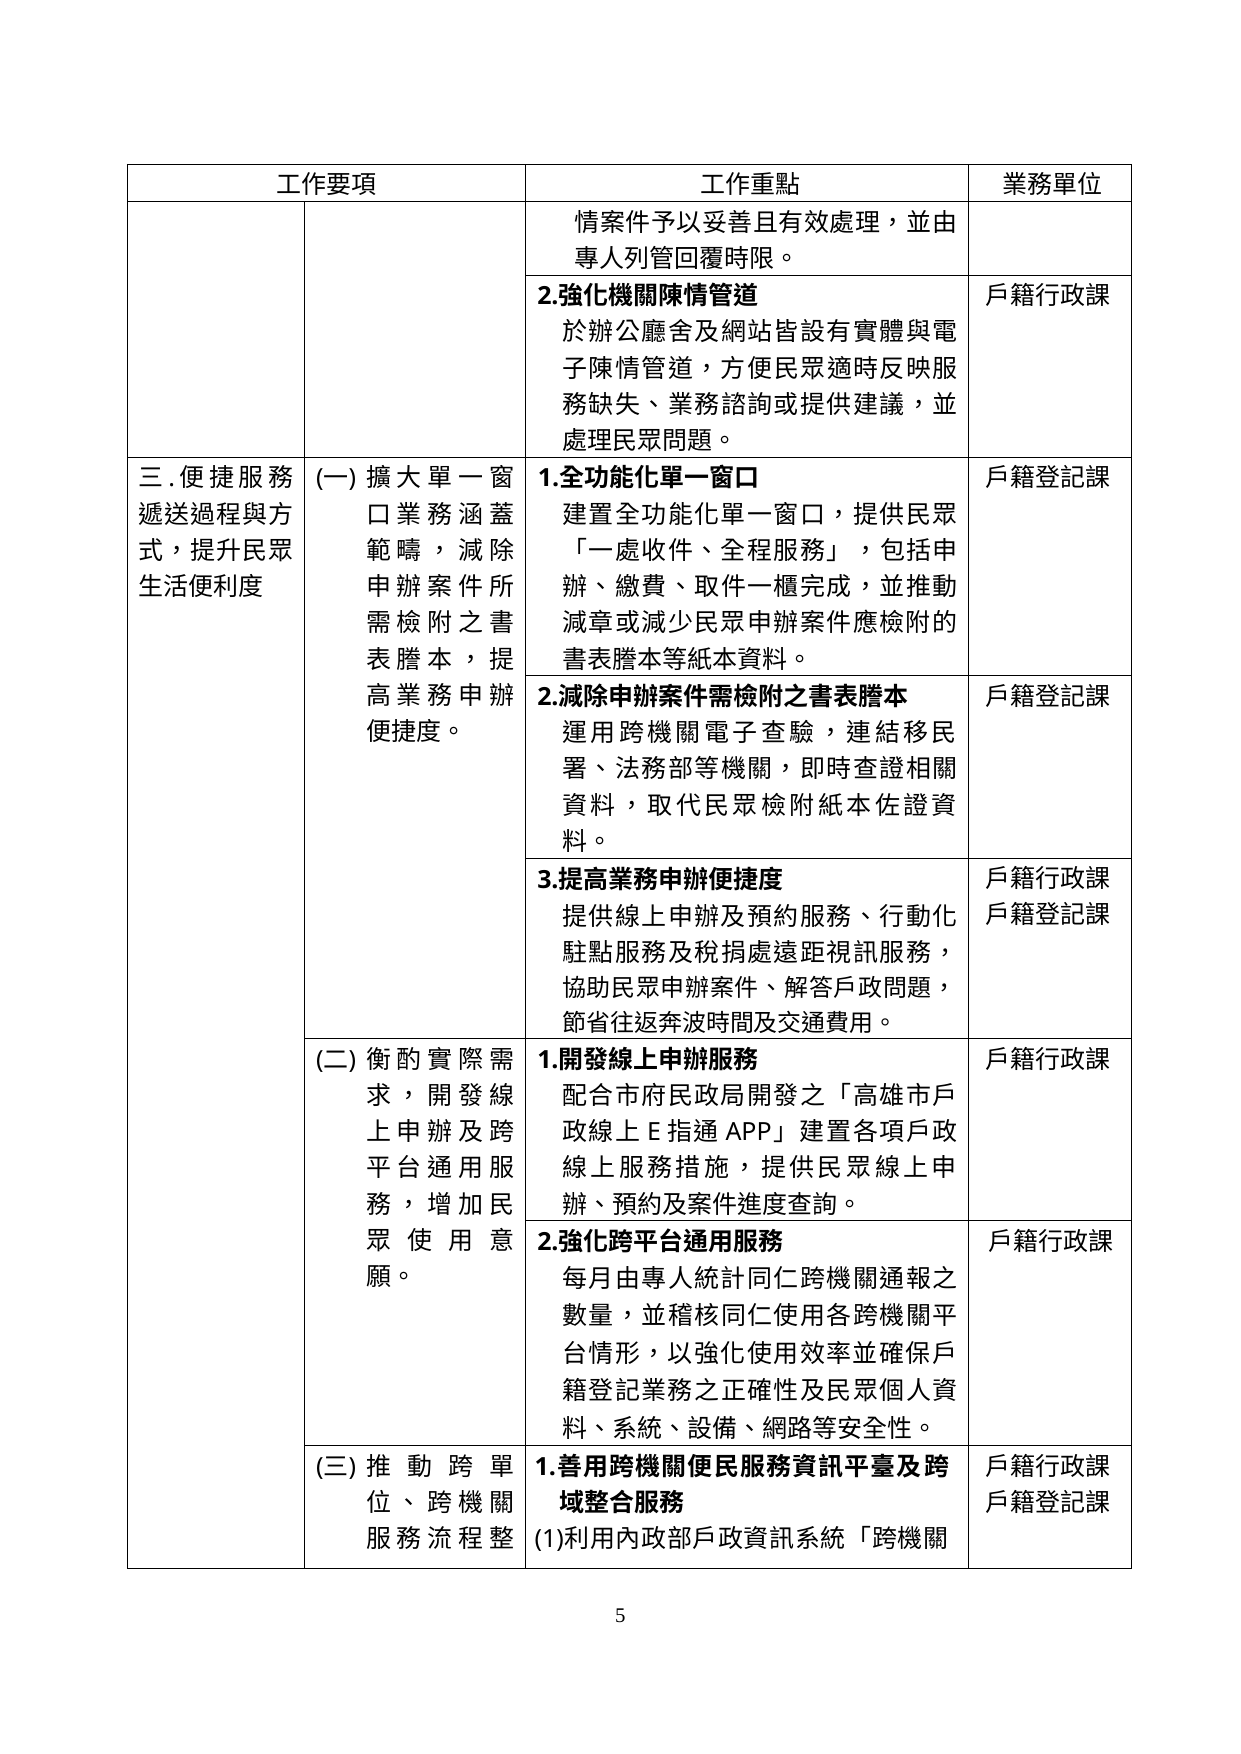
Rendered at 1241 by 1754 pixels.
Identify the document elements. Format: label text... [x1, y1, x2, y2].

table_cell 戶籍行政課戶籍登記課 [969, 1446, 1131, 1568]
table_cell 2.強化跨平台通用服務 每月由專人統計同仁跨機關通報之數量，並稽核同仁使用各跨機關平台情形，以強化使用效率並確保戶籍登記業務之正確性及民眾個人資料、系統、設備、網路等安全性。 [526, 1221, 968, 1445]
table_cell [305, 202, 525, 457]
table_cell 2.強化機關陳情管道 於辦公廳舍及網站皆設有實體與電子陳情管道，方便民眾適時反映服務缺失、業務諮詢或提供建議，並處理民眾問題。 [526, 276, 968, 457]
table_header 工作要項 [128, 165, 525, 201]
table_cell 情案件予以妥善且有效處理，並由專人列管回覆時限。 [526, 202, 968, 274]
table_header 工作重點 [526, 165, 968, 201]
table_cell 戶籍登記課 [969, 676, 1131, 858]
table_cell 3.提高業務申辦便捷度 提供線上申辦及預約服務、行動化駐點服務及稅捐處遠距視訊服務，協助民眾申辦案件、解答戶政問題，節省往返奔波時間及交通費用。 [526, 859, 968, 1038]
table_cell 戶籍行政課 [969, 276, 1131, 457]
table_cell [969, 202, 1131, 274]
table_cell 戶籍行政課戶籍登記課 [969, 859, 1131, 1038]
table_cell 推動跨單位、跨機關服務流程整 [305, 1446, 525, 1568]
table_cell 戶籍登記課 [969, 458, 1131, 675]
table_cell 衡酌實際需求，開發線上申辦及跨平台通用服務，增加民眾使用意願。 [305, 1039, 525, 1445]
table_cell 戶籍行政課 [969, 1039, 1131, 1220]
table_cell 三.便捷服務遞送過程與方式，提升民眾生活便利度 [128, 458, 304, 1568]
table_cell 2.減除申辦案件需檢附之書表謄本 運用跨機關電子查驗，連結移民署、法務部等機關，即時查證相關資料，取代民眾檢附紙本佐證資料。 [526, 676, 968, 858]
table_header 業務單位 [969, 165, 1131, 201]
table_cell 擴大單一窗口業務涵蓋範疇，減除申辦案件所需檢附之書表謄本，提高業務申辦便捷度。 [305, 458, 525, 1038]
table_cell 戶籍行政課 [969, 1221, 1131, 1445]
table_cell 1.全功能化單一窗口 建置全功能化單一窗口，提供民眾「一處收件、全程服務」，包括申辦、繳費、取件一櫃完成，並推動減章或減少民眾申辦案件應檢附的書表謄本等紙本資料。 [526, 458, 968, 675]
table_cell 1.善用跨機關便民服務資訊平臺及跨域整合服務 (1)利用內政部戶政資訊系統「跨機關 [526, 1446, 968, 1568]
table_cell 1.開發線上申辦服務 配合市府民政局開發之「高雄市戶政線上E指通APP」建置各項戶政線上服務措施，提供民眾線上申辦、預約及案件進度查詢。 [526, 1039, 968, 1220]
